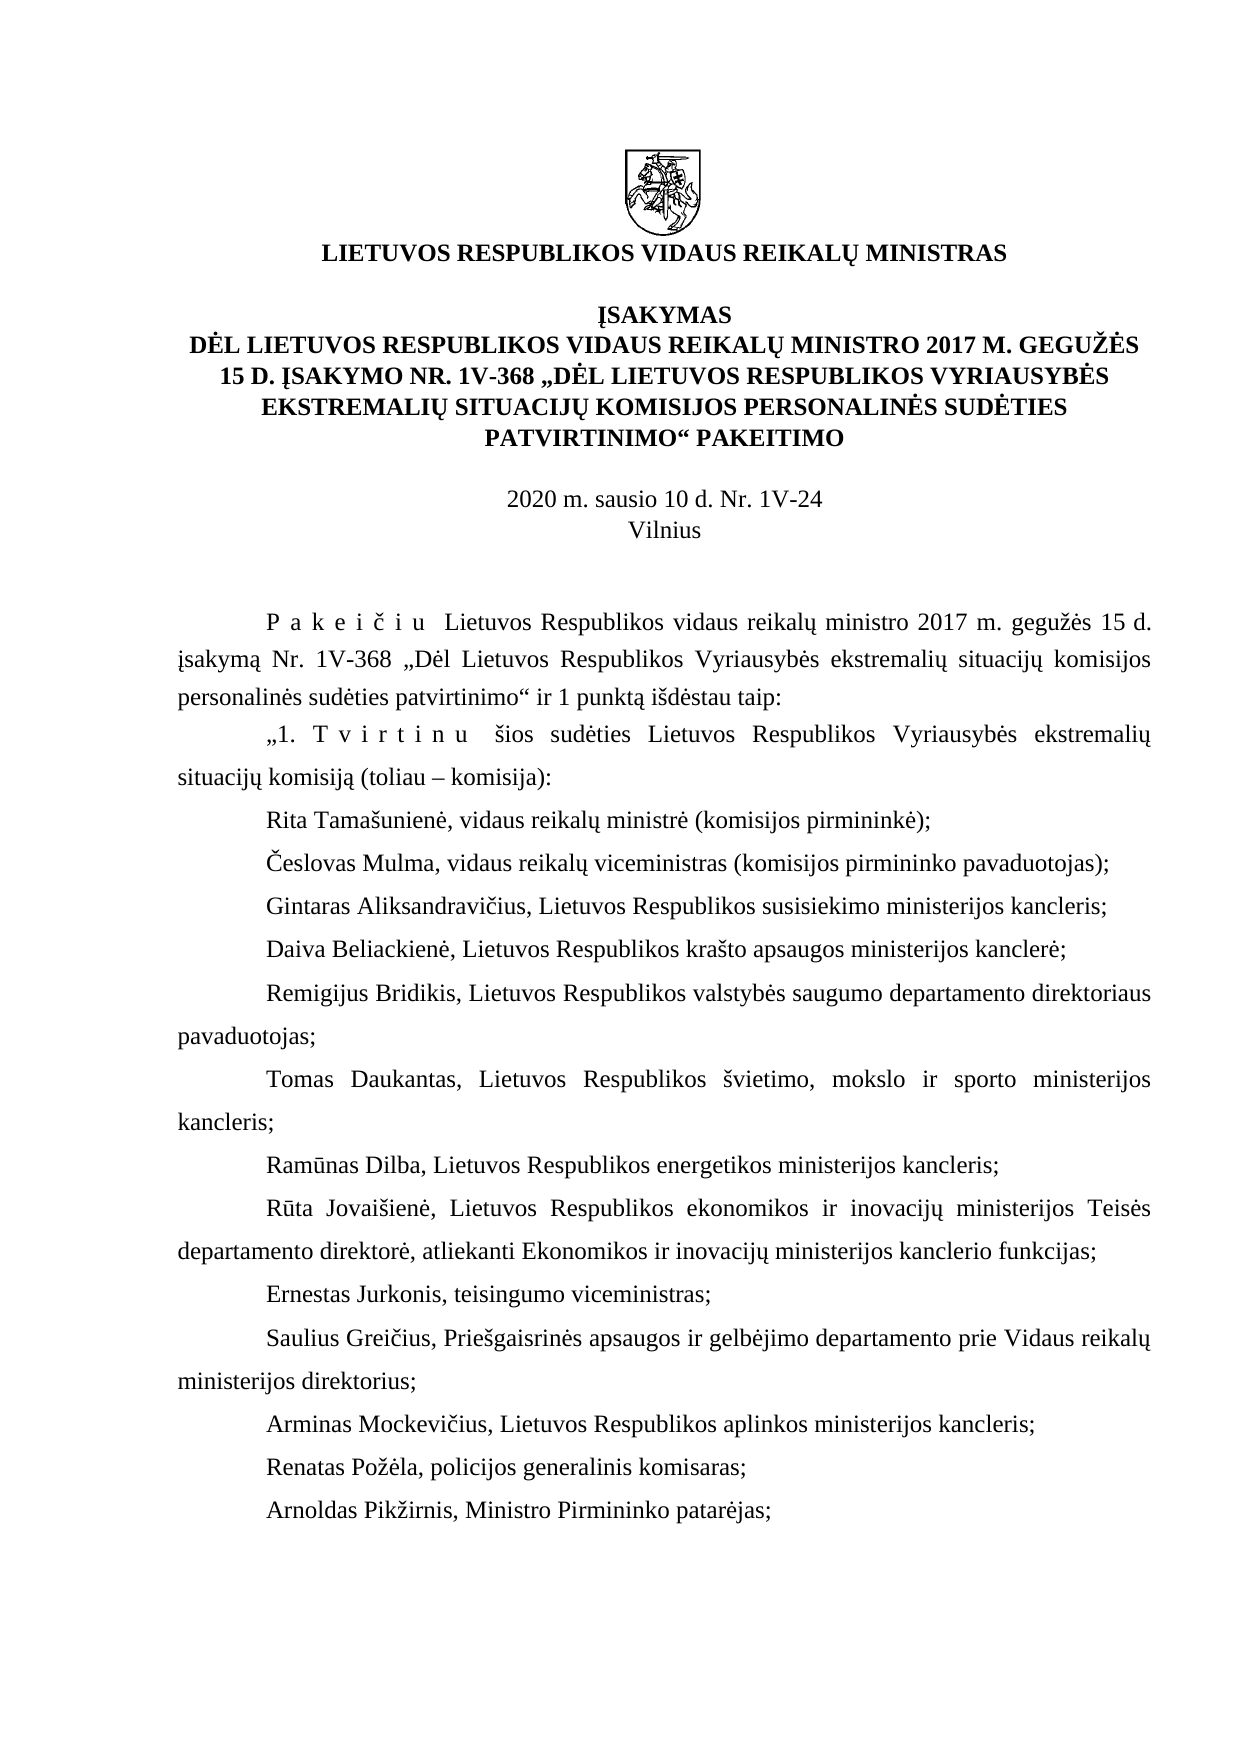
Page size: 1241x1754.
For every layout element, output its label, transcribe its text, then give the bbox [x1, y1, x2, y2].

text Rita Tamašunienė, vidaus reikalų ministrė (komisijos pirmininkė); [177, 805, 1152, 834]
text 2020 m. sausio 10 d. Nr. 1V-24 [177, 484, 1152, 513]
text Daiva Beliackienė, Lietuvos Respublikos krašto apsaugos ministerijos kanclerė; [177, 934, 1152, 963]
text Arnoldas Pikžirnis, Ministro Pirmininko patarėjas; [177, 1495, 1152, 1524]
text ĮSAKYMAS [177, 300, 1152, 328]
text Rūta Jovaišienė, Lietuvos Respublikos ekonomikos ir inovacijų ministerijos Teisės departamento direktorė, atliekanti Ekonomikos ir inovacijų ministerijos kanclerio funkcijas; [177, 1193, 1152, 1265]
text Arminas Mockevičius, Lietuvos Respublikos aplinkos ministerijos kancleris; [177, 1409, 1152, 1438]
text Saulius Greičius, Priešgaisrinės apsaugos ir gelbėjimo departamento prie Vidaus reikalų ministerijos direktorius; [177, 1323, 1152, 1394]
text Ernestas Jurkonis, teisingumo viceministras; [177, 1279, 1152, 1308]
text LIETUVOS RESPUBLIKOS VIDAUS REIKALŲ MINISTRAS [177, 238, 1152, 267]
text Ramūnas Dilba, Lietuvos Respublikos energetikos ministerijos kancleris; [177, 1150, 1152, 1179]
text Tomas Daukantas, Lietuvos Respublikos švietimo, mokslo ir sporto ministerijos kancleris; [177, 1064, 1152, 1136]
text Gintaras Aliksandravičius, Lietuvos Respublikos susisiekimo ministerijos kancleris; [177, 891, 1152, 920]
text DĖL LIETUVOS RESPUBLIKOS VIDAUS REIKALŲ MINISTRO 2017 M. GEGUŽĖS 15 D. ĮSAKYMO NR. 1V-368 „DĖL LIETUVOS RESPUBLIKOS VYRIAUSYBĖS EKSTREMALIŲ SITUACIJŲ KOMISIJOS PERSONALINĖS SUDĖTIES PATVIRTINIMO“ PAKEITIMO [177, 330, 1152, 451]
text Renatas Požėla, policijos generalinis komisaras; [177, 1452, 1152, 1481]
text Remigijus Bridikis, Lietuvos Respublikos valstybės saugumo departamento direktoriaus pavaduotojas; [177, 978, 1152, 1049]
text Pakeičiu Lietuvos Respublikos vidaus reikalų ministro 2017 m. gegužės 15 d. įsakymą Nr. 1V-368 „Dėl Lietuvos Respublikos Vyriausybės ekstremalių situacijų komisijos personalinės sudėties patvirtinimo“ ir 1 punktą išdėstau taip: [177, 607, 1152, 710]
text Vilnius [177, 515, 1152, 543]
text Česlovas Mulma, vidaus reikalų viceministras (komisijos pirmininko pavaduotojas); [177, 848, 1152, 877]
text „1. Tvirtinu šios sudėties Lietuvos Respublikos Vyriausybės ekstremalių situacijų komisiją (toliau – komisija): [177, 719, 1152, 791]
